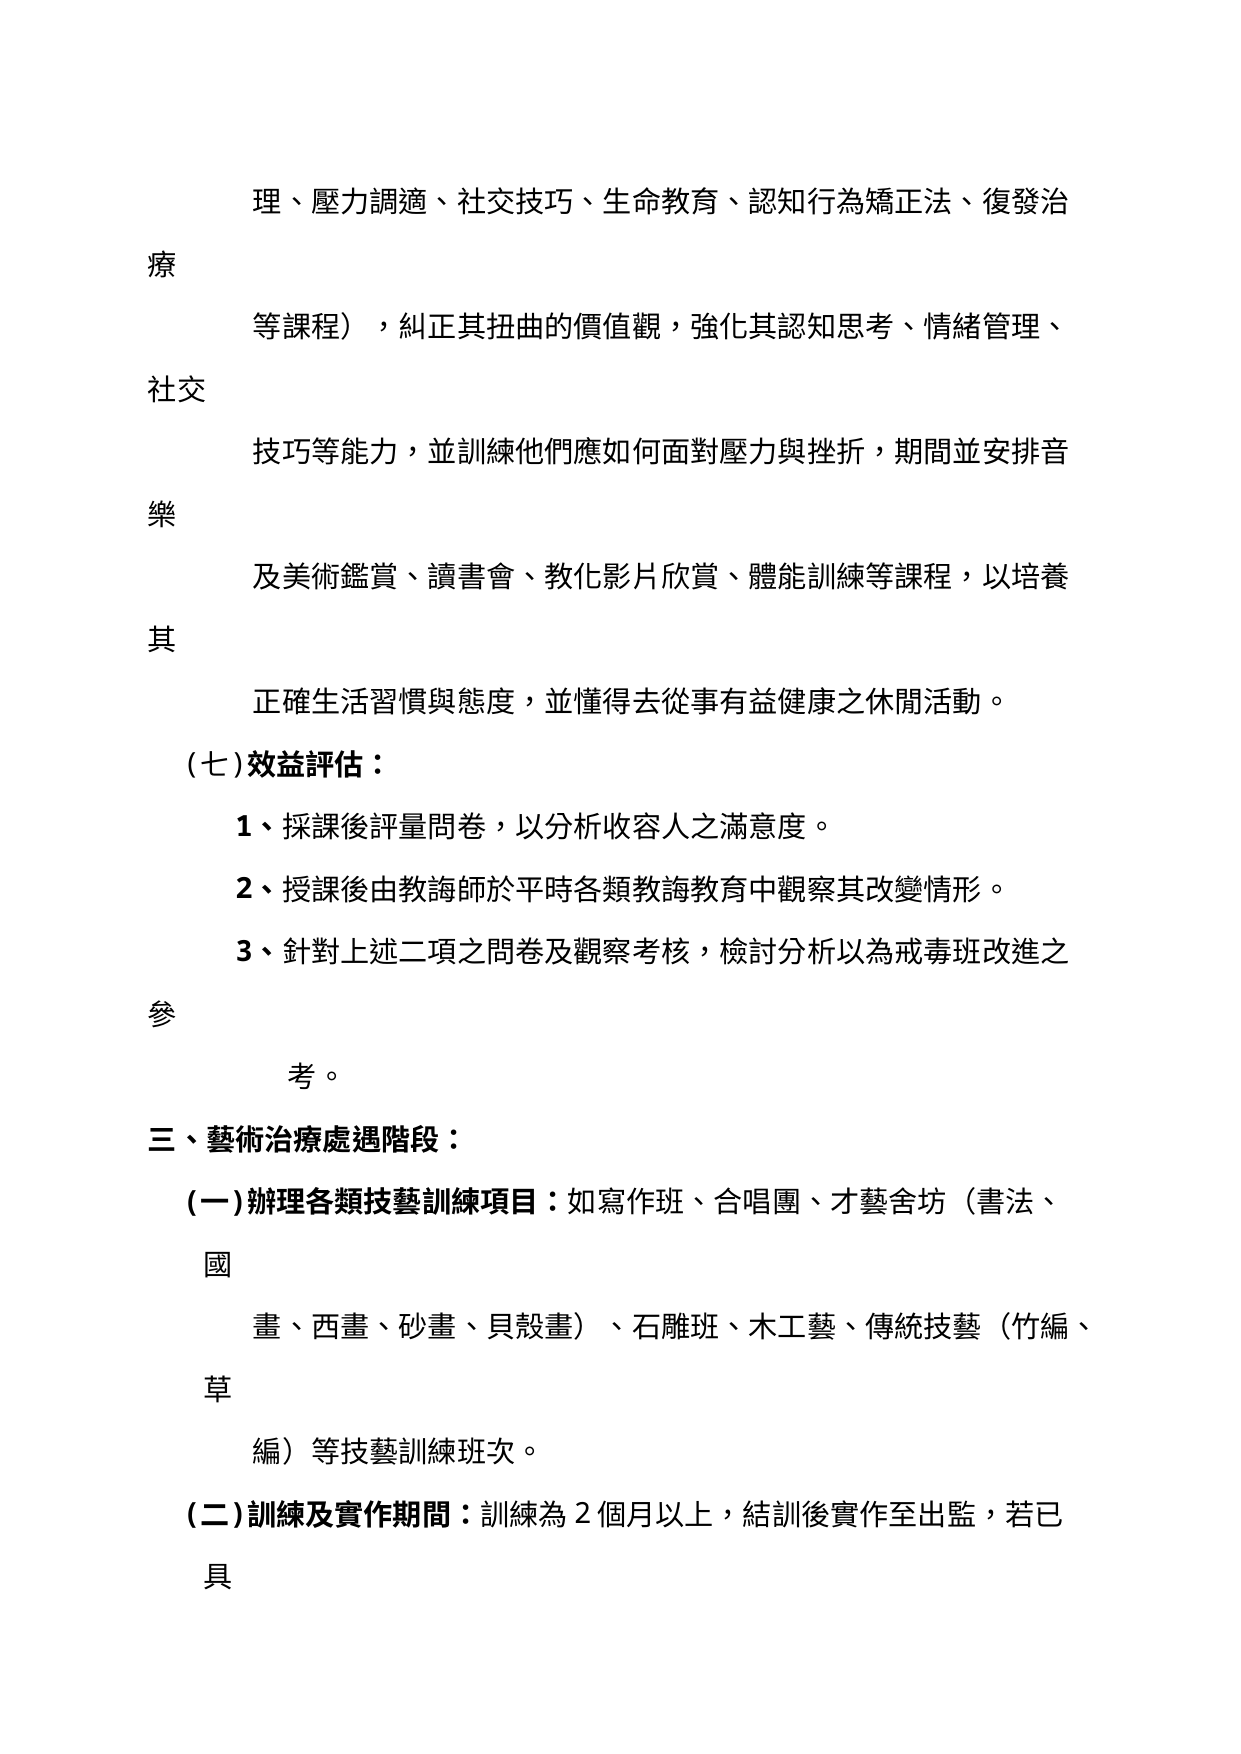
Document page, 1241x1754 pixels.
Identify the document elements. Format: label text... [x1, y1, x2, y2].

text 技巧等能力，並訓練他們應如何面對壓力與挫折，期間並安排音樂 [148, 408, 1092, 533]
text 3、針對上述二項之問卷及觀察考核，檢討分析以為戒毒班改進之參 [148, 908, 1092, 1033]
text 三、藝術治療處遇階段： [148, 1096, 1092, 1158]
text 及美術鑑賞、讀書會、教化影片欣賞、體能訓練等課程，以培養其 [148, 533, 1092, 658]
text 等課程），糾正其扭曲的價值觀，強化其認知思考、情緒管理、社交 [148, 283, 1092, 408]
text 正確生活習慣與態度，並懂得去從事有益健康之休閒活動。 [148, 658, 1092, 721]
text (七)效益評估： [148, 721, 1092, 783]
text 考。 [148, 1033, 1092, 1096]
text 1、採課後評量問卷，以分析收容人之滿意度。 [148, 783, 1092, 846]
text (一)辦理各類技藝訓練項目：如寫作班、合唱團、才藝舍坊（書法、國 [148, 1158, 1092, 1283]
text (二)訓練及實作期間：訓練為2個月以上，結訓後實作至出監，若已具 [148, 1471, 1092, 1596]
text 理、壓力調適、社交技巧、生命教育、認知行為矯正法、復發治療 [148, 158, 1092, 283]
text 編）等技藝訓練班次。 [148, 1408, 1092, 1471]
text 畫、西畫、砂畫、貝殼畫）、石雕班、木工藝、傳統技藝（竹編、草 [148, 1283, 1092, 1408]
text 2、授課後由教誨師於平時各類教誨教育中觀察其改變情形。 [148, 846, 1092, 908]
